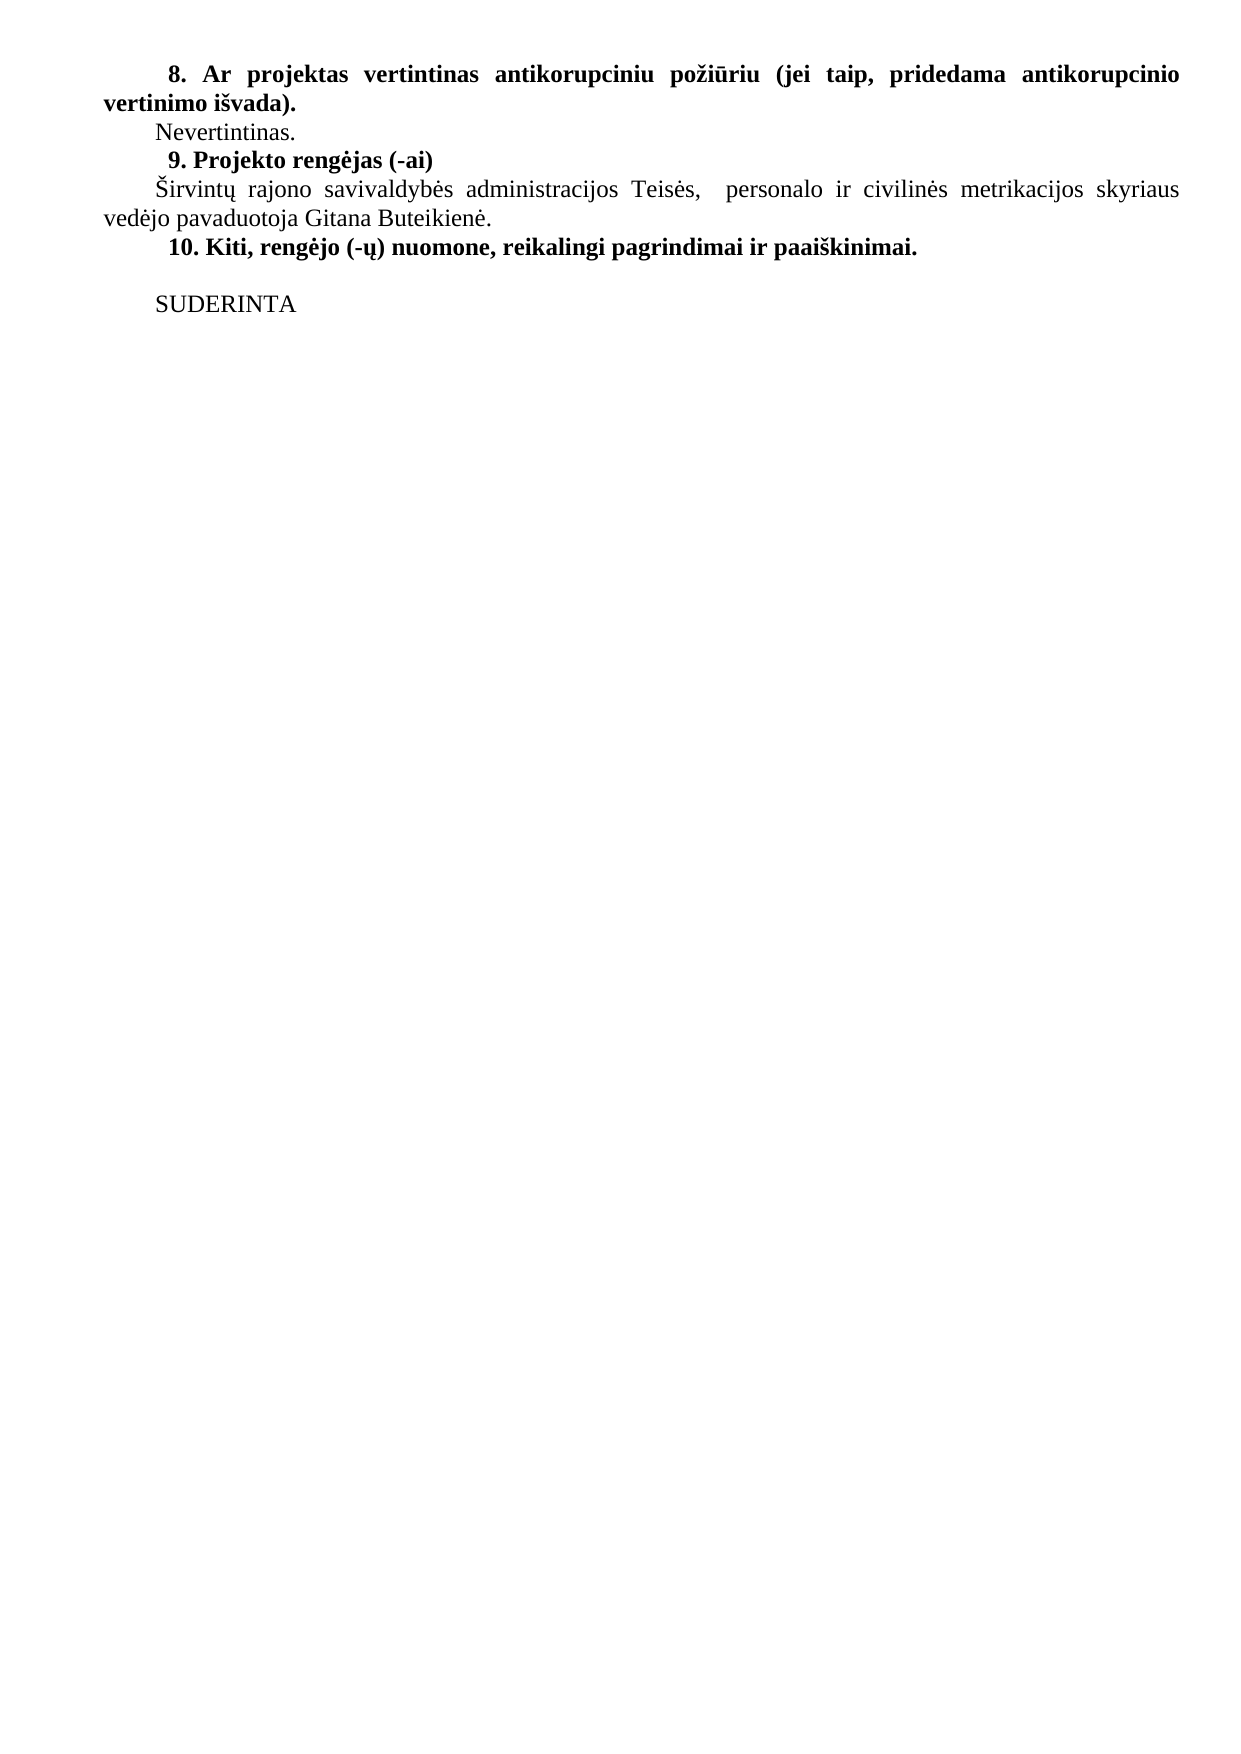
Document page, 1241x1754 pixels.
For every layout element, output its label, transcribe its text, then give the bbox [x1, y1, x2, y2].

text 10. Kiti, rengėjo (-ų) nuomone, reikalingi pagrindimai ir paaiškinimai. [103, 232, 1181, 260]
text Širvintų rajono savivaldybės administracijos Teisės, personalo ir civilinės metrikacijos skyriaus vedėjo pavaduotoja Gitana Buteikienė. [103, 174, 1181, 232]
text Nevertintinas. [103, 117, 1181, 145]
text 8. Ar projektas vertintinas antikorupciniu požiūriu (jei taip, pridedama antikorupcinio vertinimo išvada). [103, 59, 1181, 117]
text 9. Projekto rengėjas (-ai) [103, 145, 1181, 174]
text SUDERINTA [103, 289, 1181, 318]
